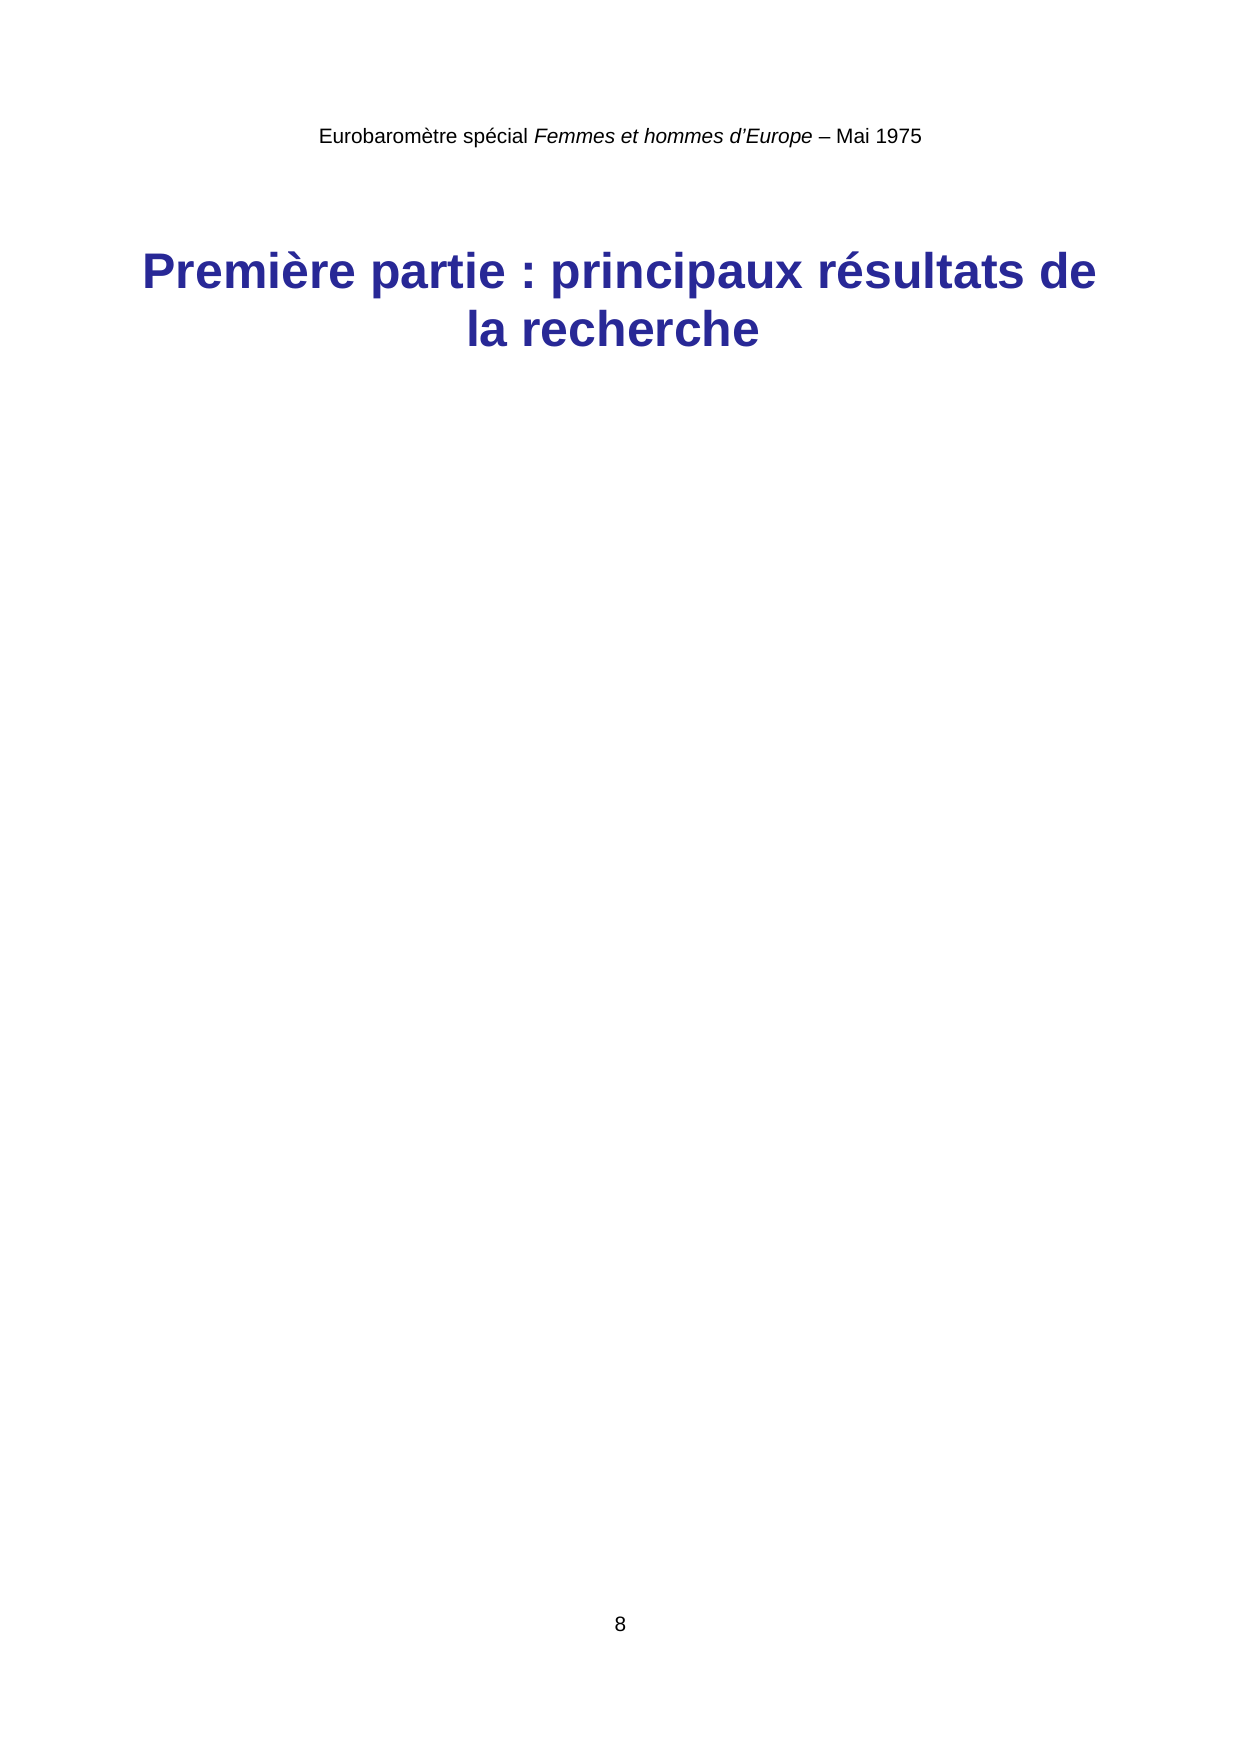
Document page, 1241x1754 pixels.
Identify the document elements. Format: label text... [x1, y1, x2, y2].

subtitle Première partie : principaux résultats de la recherche [118, 242, 1122, 357]
